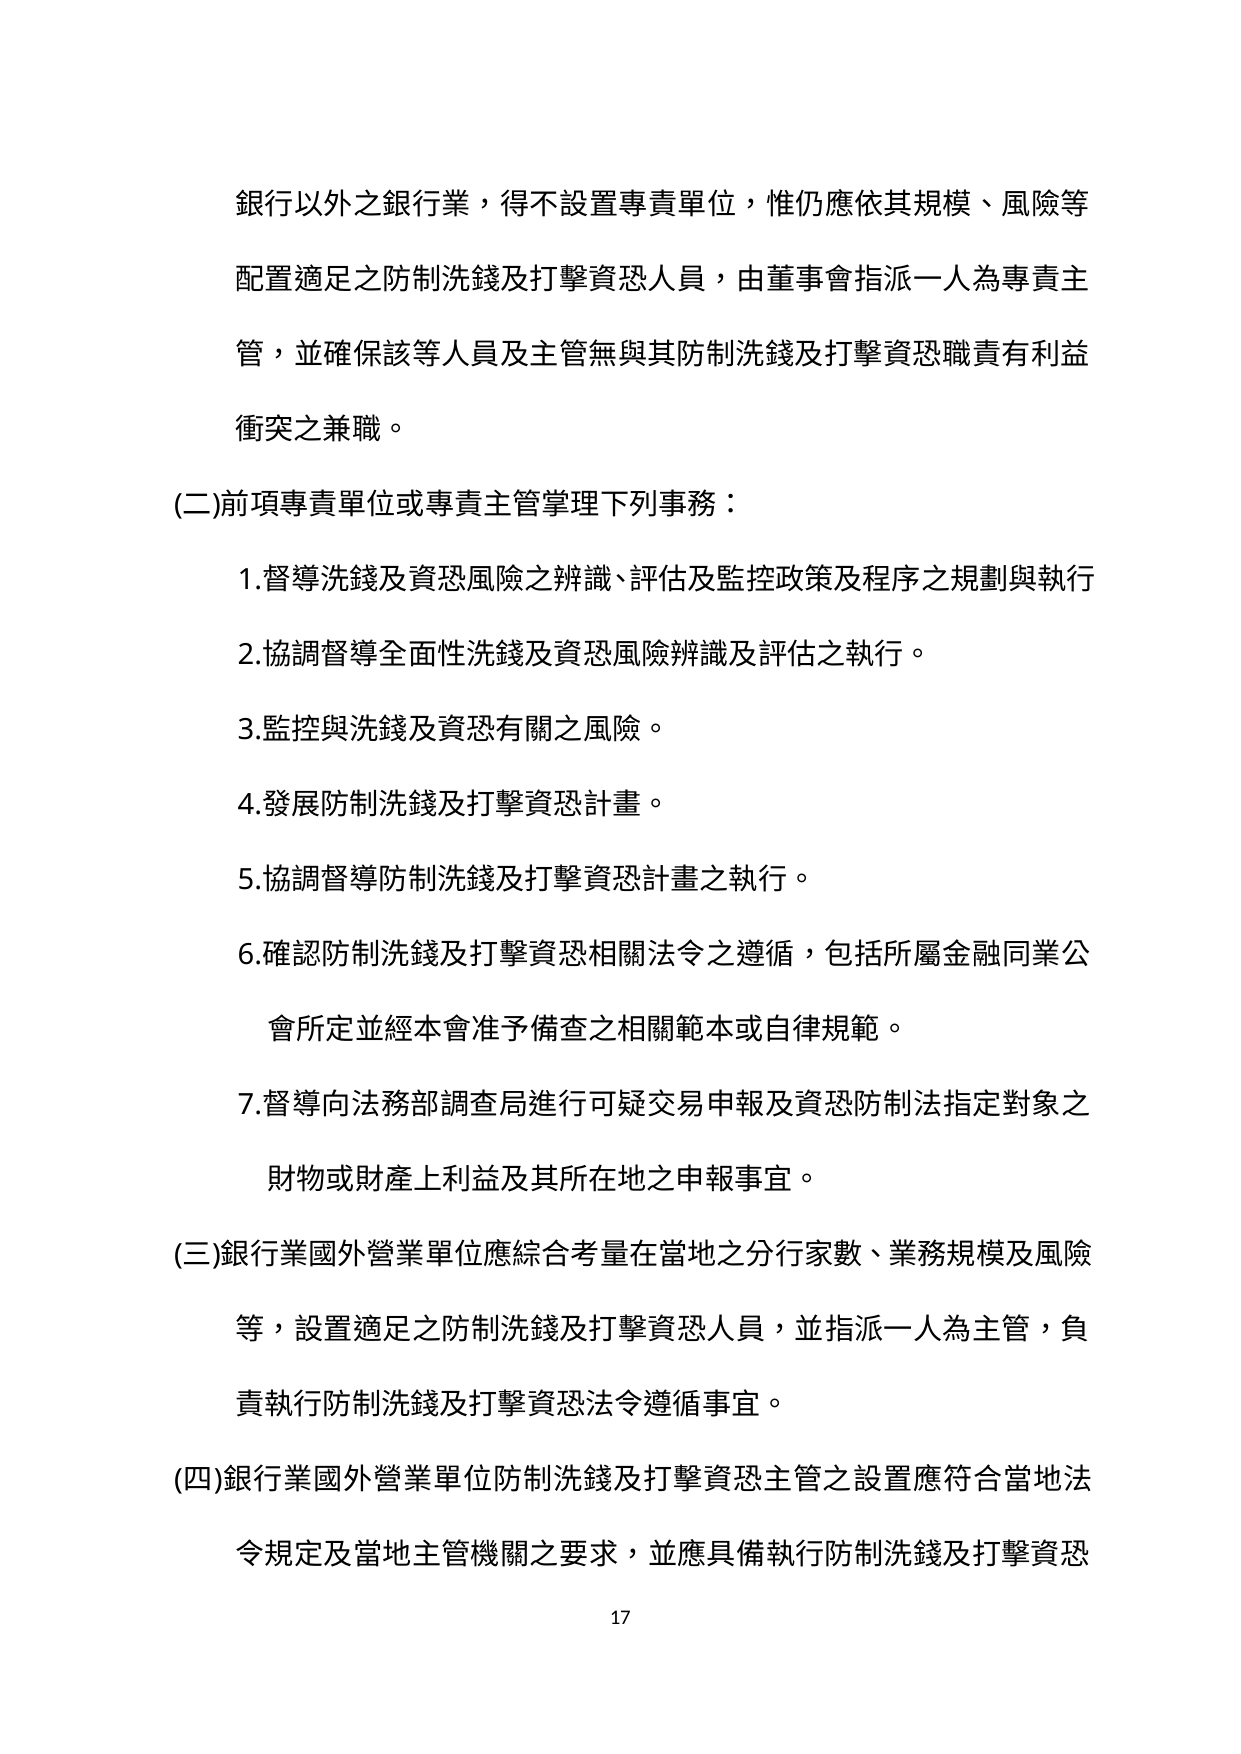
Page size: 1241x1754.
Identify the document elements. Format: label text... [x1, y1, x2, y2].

text (四)銀行業國外營業單位防制洗錢及打擊資恐主管之設置應符合當地法令規定及當地主管機關之要求，並應具備執行防制洗錢及打擊資恐 [174, 1439, 1092, 1589]
text 3.監控與洗錢及資恐有關之風險。 [237, 689, 1092, 764]
text 5.協調督導防制洗錢及打擊資恐計畫之執行。 [237, 839, 1092, 914]
text 1.督導洗錢及資恐風險之辨識、評估及監控政策及程序之規劃與執行。 [237, 539, 1092, 614]
text (二)前項專責單位或專責主管掌理下列事務： [174, 464, 1092, 539]
text 6.確認防制洗錢及打擊資恐相關法令之遵循，包括所屬金融同業公會所定並經本會准予備查之相關範本或自律規範。 [237, 914, 1092, 1064]
text 7.督導向法務部調查局進行可疑交易申報及資恐防制法指定對象之財物或財產上利益及其所在地之申報事宜。 [237, 1064, 1092, 1214]
text (三)銀行業國外營業單位應綜合考量在當地之分行家數、業務規模及風險等，設置適足之防制洗錢及打擊資恐人員，並指派一人為主管，負責執行防制洗錢及打擊資恐法令遵循事宜。 [174, 1214, 1092, 1439]
text 4.發展防制洗錢及打擊資恐計畫。 [237, 764, 1092, 839]
text 2.協調督導全面性洗錢及資恐風險辨識及評估之執行。 [237, 614, 1092, 689]
text (一)銀行業應於總經理、總機構法令遵循單位或風險控管單位下設置獨立之防制洗錢及打擊資恐專責單位，該單位不得兼辦防制洗錢及打擊資恐以外之其他業務，且應依其規模、風險等配置適足人力及資源，並由董事會指派高階主管一人擔任專責主管，賦予執行防制洗錢及打擊資恐之充分職權，至少每半年向董（理）事會及監察人（監事、監事會）或審計委員會報告，如發現有重大違反法令時，應即時向董（理）事會及監察人（監事、監事會）或審計委員會報告。但本國銀行以外之銀行業，得不設置專責單位，惟仍應依其規模、風險等配置適足之防制洗錢及打擊資恐人員，由董事會指派一人為專責主管，並確保該等人員及主管無與其防制洗錢及打擊資恐職責有利益衝突之兼職。 [174, 164, 1092, 464]
